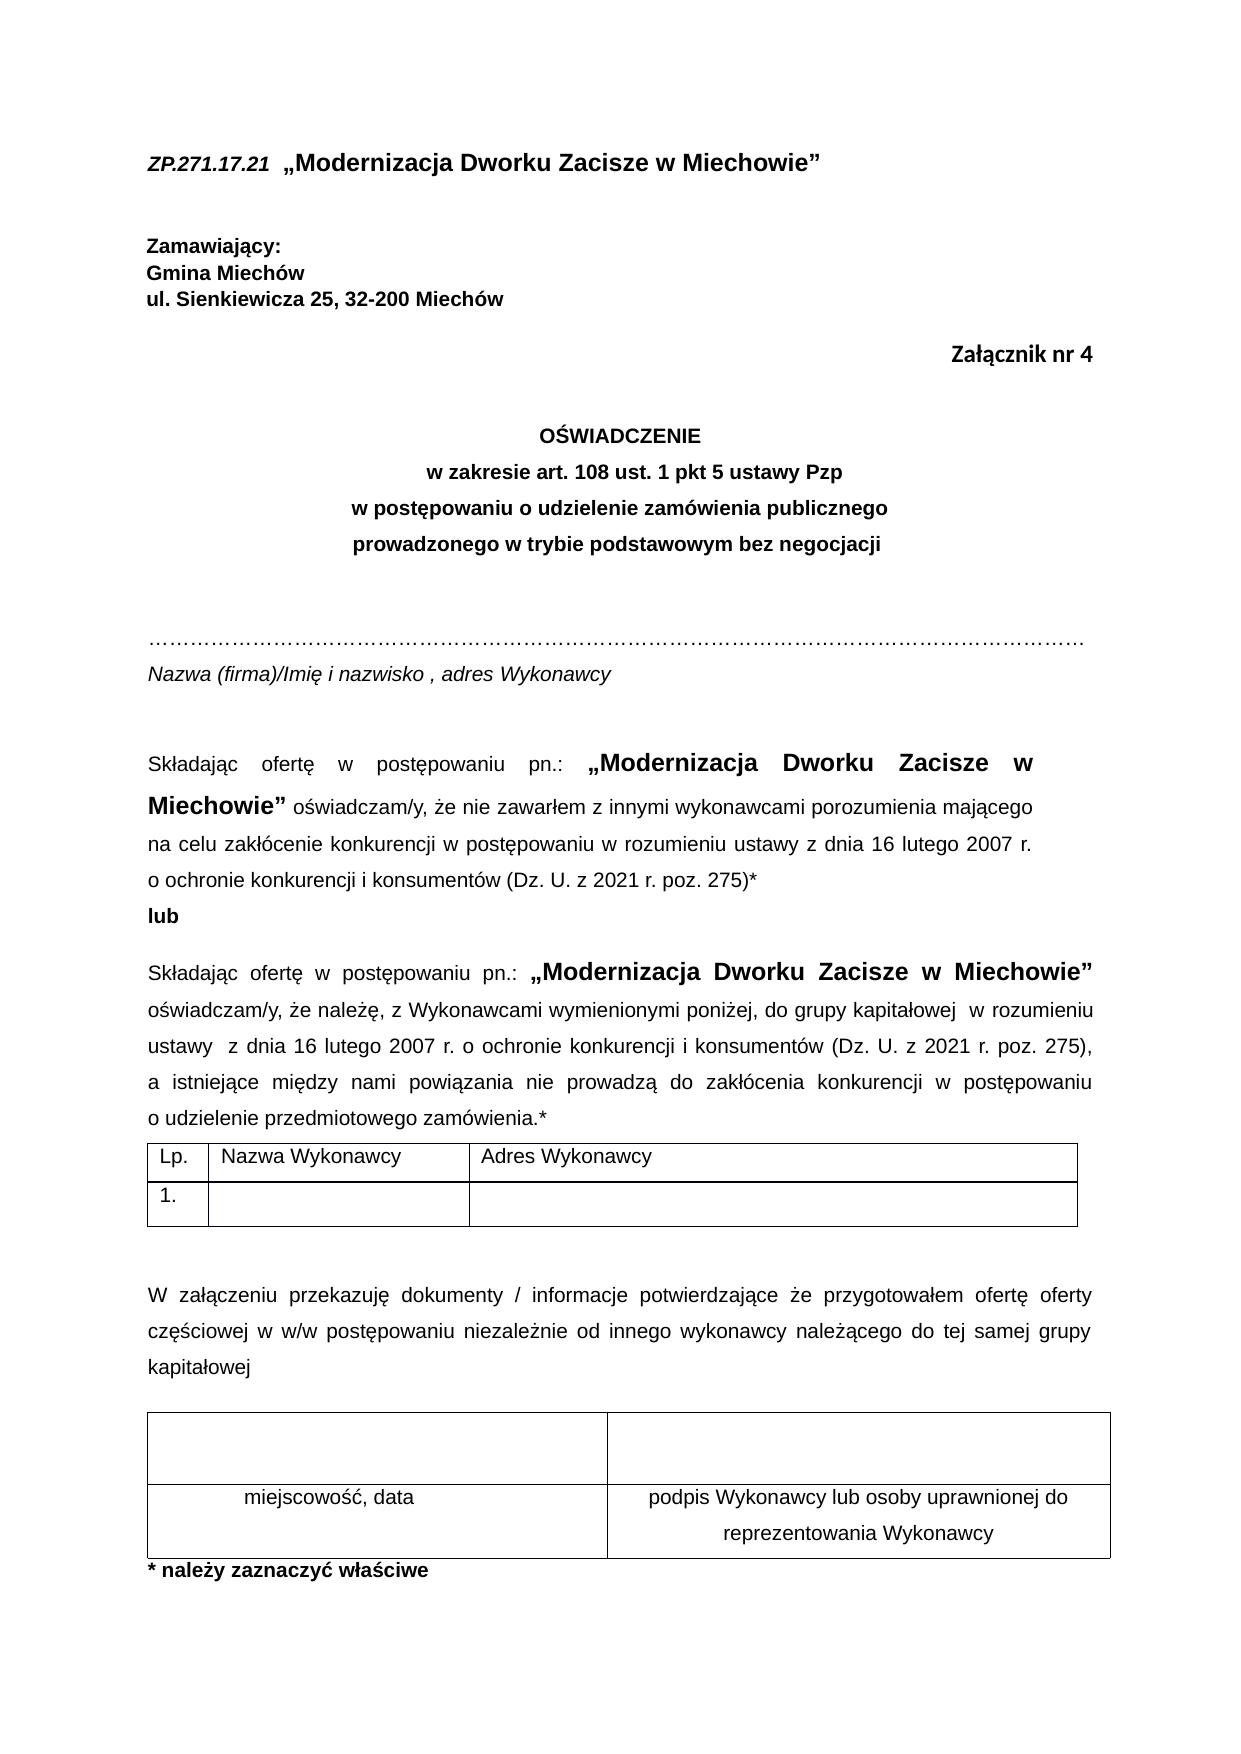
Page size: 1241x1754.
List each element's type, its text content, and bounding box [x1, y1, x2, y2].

text ZP.271.17.21 „Modernizacja Dworku Zacisze w Miechowie” [148, 148, 1093, 176]
table_header [608, 1413, 1110, 1484]
table_header [148, 1413, 607, 1484]
table_header Lp. [148, 1144, 208, 1181]
table_cell [470, 1183, 1077, 1226]
text OŚWIADCZENIE [148, 424, 1093, 448]
text prowadzonego w trybie podstawowym bez negocjacji [177, 532, 1057, 556]
table_cell [209, 1183, 469, 1226]
table_cell 1. [148, 1183, 208, 1226]
table_cell podpis Wykonawcy lub osoby uprawnionej do reprezentowania Wykonawcy [608, 1485, 1110, 1558]
text w postępowaniu o udzielenie zamówienia publicznego [177, 496, 1063, 520]
text Nazwa (firma)/Imię i nazwisko , adres Wykonawcy [148, 662, 1093, 686]
table_header Nazwa Wykonawcy [209, 1144, 469, 1181]
text lub [148, 903, 1033, 927]
table_header Adres Wykonawcy [470, 1144, 1077, 1181]
text ul. Sienkiewicza 25, 32-200 Miechów [146, 287, 1093, 311]
text Gmina Miechów [146, 261, 1093, 284]
text W załączeniu przekazuję dokumenty / informacje potwierdzające że przygotowałem ofertę oferty częściowej w w/w postępowaniu niezależnie od innego wykonawcy należącego do tej samej grupy kapitałowej [148, 1283, 1093, 1379]
text * należy zaznaczyć właściwe [148, 1559, 1093, 1582]
text Składając ofertę w postępowaniu pn.: „Modernizacja Dworku Zacisze w Miechowie” oświadczam/y, że należę, z Wykonawcami wymienionymi poniżej, do grupy kapitałowej w rozumieniu ustawy z dnia 16 lutego 2007 r. o ochronie konkurencji i konsumentów (Dz. U. z 2021 r. poz. 275), a istniejące między nami powiązania nie prowadzą do zakłócenia konkurencji w postępowaniu o udzielenie przedmiotowego zamówienia.* [148, 957, 1093, 1129]
text Załącznik nr 4 [148, 338, 1093, 369]
table_cell miejscowość, data [148, 1485, 607, 1558]
text Zamawiający: [146, 234, 1093, 258]
text w zakresie art. 108 ust. 1 pkt 5 ustawy Pzp [177, 460, 1093, 484]
text ……………………………………………………………………………………………………………………… [148, 626, 1093, 650]
text Składając ofertę w postępowaniu pn.: „Modernizacja Dworku Zacisze w Miechowie” oświadczam/y, że nie zawarłem z innymi wykonawcami porozumienia mającego na celu zakłócenie konkurencji w postępowaniu w rozumieniu ustawy z dnia 16 lutego 2007 r. o ochronie konkurencji i konsumentów (Dz. U. z 2021 r. poz. 275)* [148, 748, 1033, 891]
